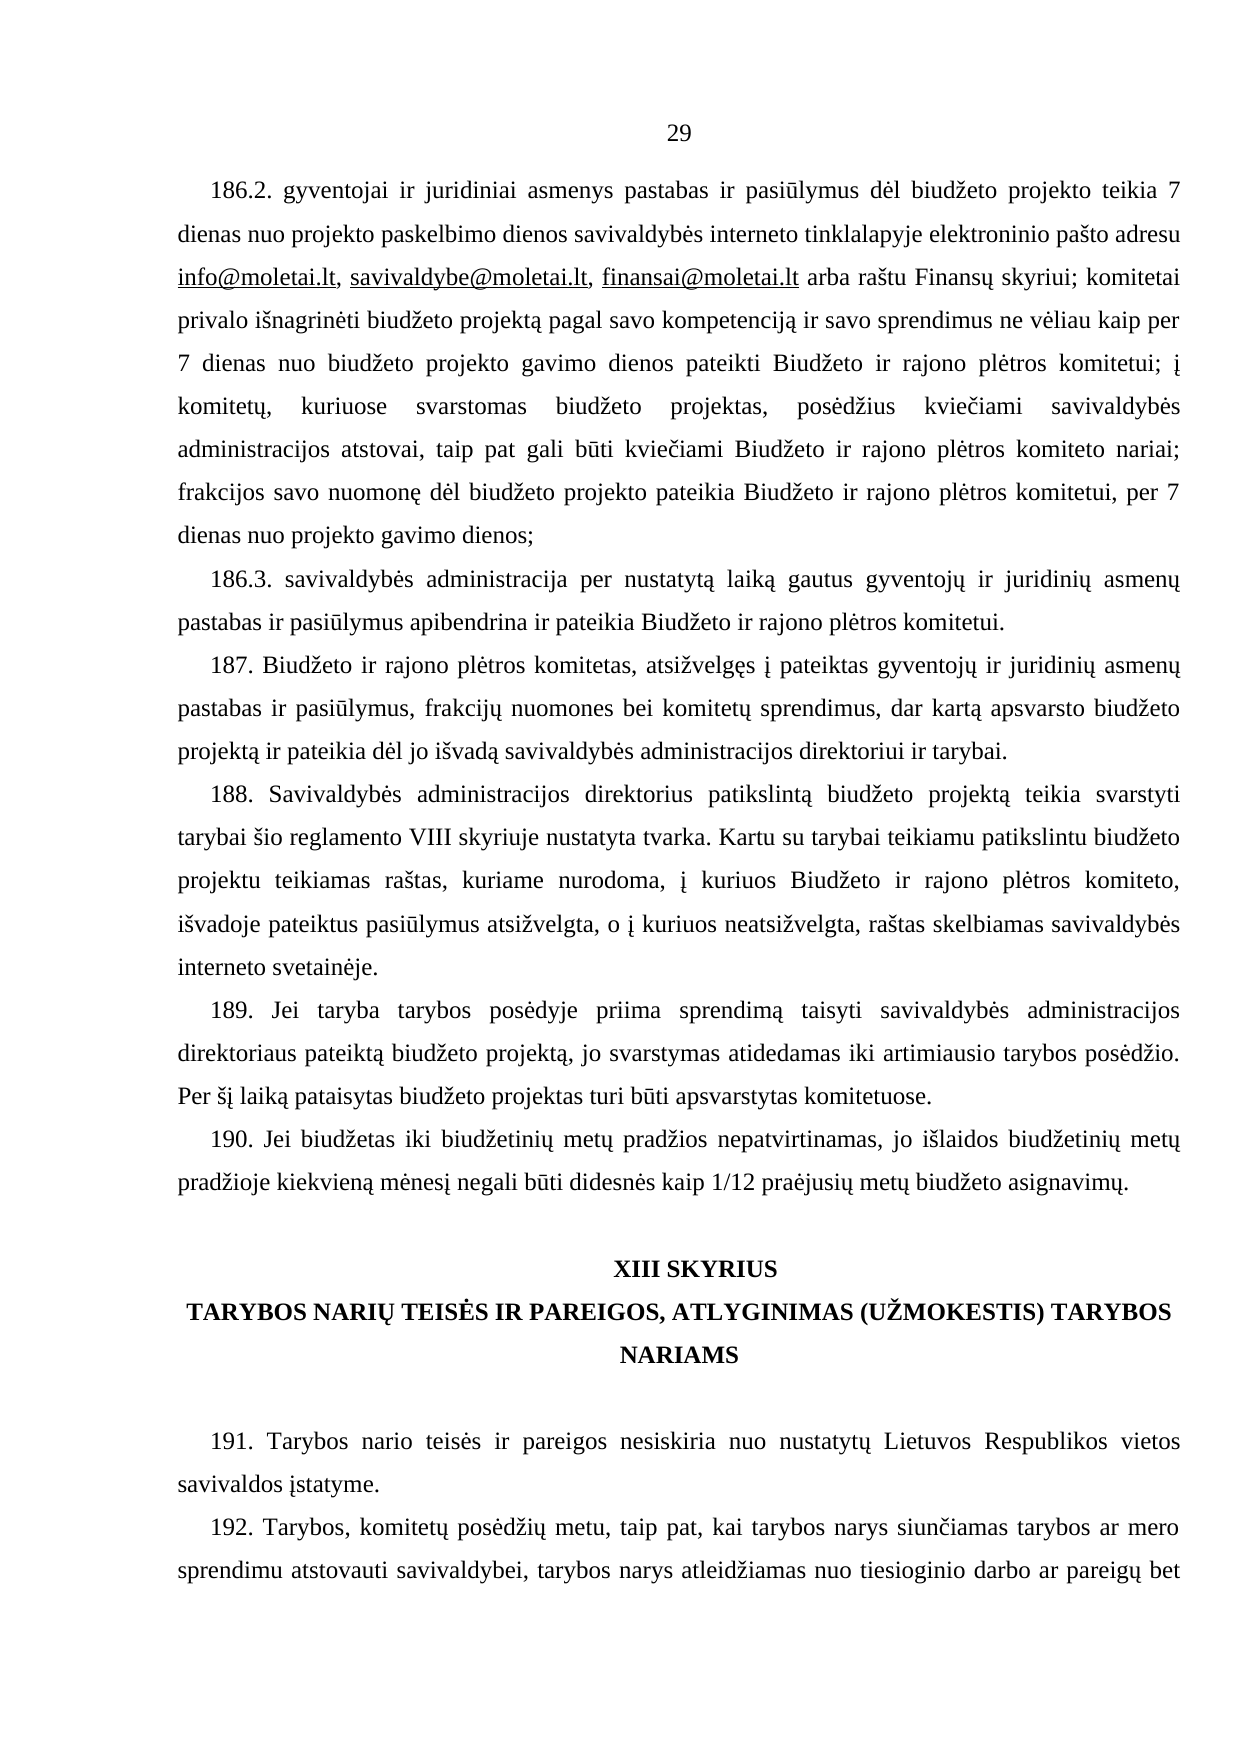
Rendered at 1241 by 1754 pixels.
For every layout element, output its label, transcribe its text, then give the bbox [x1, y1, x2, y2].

text 190. Jei biudžetas iki biudžetinių metų pradžios nepatvirtinamas, jo išlaidos biudžetinių metų pradžioje kiekvieną mėnesį negali būti didesnės kaip 1/12 praėjusių metų biudžeto asignavimų. [177, 1124, 1181, 1196]
text 186.2. gyventojai ir juridiniai asmenys pastabas ir pasiūlymus dėl biudžeto projekto teikia 7 dienas nuo projekto paskelbimo dienos savivaldybės interneto tinklalapyje elektroninio pašto adresu info@moletai.lt, savivaldybe@moletai.lt, finansai@moletai.lt arba raštu Finansų skyriui; komitetai privalo išnagrinėti biudžeto projektą pagal savo kompetenciją ir savo sprendimus ne vėliau kaip per 7 dienas nuo biudžeto projekto gavimo dienos pateikti Biudžeto ir rajono plėtros komitetui; į komitetų, kuriuose svarstomas biudžeto projektas, posėdžius kviečiami savivaldybės administracijos atstovai, taip pat gali būti kviečiami Biudžeto ir rajono plėtros komiteto nariai; frakcijos savo nuomonę dėl biudžeto projekto pateikia Biudžeto ir rajono plėtros komitetui, per 7 dienas nuo projekto gavimo dienos; [177, 176, 1181, 549]
text 187. Biudžeto ir rajono plėtros komitetas, atsižvelgęs į pateiktas gyventojų ir juridinių asmenų pastabas ir pasiūlymus, frakcijų nuomones bei komitetų sprendimus, dar kartą apsvarsto biudžeto projektą ir pateikia dėl jo išvadą savivaldybės administracijos direktoriui ir tarybai. [177, 650, 1181, 765]
text TARYBOS NARIŲ TEISĖS IR PAREIGOS, ATLYGINIMAS (UŽMOKESTIS) TARYBOS NARIAMS [177, 1297, 1181, 1369]
text 191. Tarybos nario teisės ir pareigos nesiskiria nuo nustatytų Lietuvos Respublikos vietos savivaldos įstatyme. [177, 1426, 1181, 1498]
text 186.3. savivaldybės administracija per nustatytą laiką gautus gyventojų ir juridinių asmenų pastabas ir pasiūlymus apibendrina ir pateikia Biudžeto ir rajono plėtros komitetui. [177, 564, 1181, 636]
text XIII SKYRIUS [177, 1254, 1181, 1282]
text 188. Savivaldybės administracijos direktorius patikslintą biudžeto projektą teikia svarstyti tarybai šio reglamento VIII skyriuje nustatyta tvarka. Kartu su tarybai teikiamu patikslintu biudžeto projektu teikiamas raštas, kuriame nurodoma, į kuriuos Biudžeto ir rajono plėtros komiteto, išvadoje pateiktus pasiūlymus atsižvelgta, o į kuriuos neatsižvelgta, raštas skelbiamas savivaldybės interneto svetainėje. [177, 779, 1181, 981]
text 189. Jei taryba tarybos posėdyje priima sprendimą taisyti savivaldybės administracijos direktoriaus pateiktą biudžeto projektą, jo svarstymas atidedamas iki artimiausio tarybos posėdžio. Per šį laiką pataisytas biudžeto projektas turi būti apsvarstytas komitetuose. [177, 995, 1181, 1110]
text 192. Tarybos, komitetų posėdžių metu, taip pat, kai tarybos narys siunčiamas tarybos ar mero sprendimu atstovauti savivaldybei, tarybos narys atleidžiamas nuo tiesioginio darbo ar pareigų bet [177, 1512, 1181, 1584]
